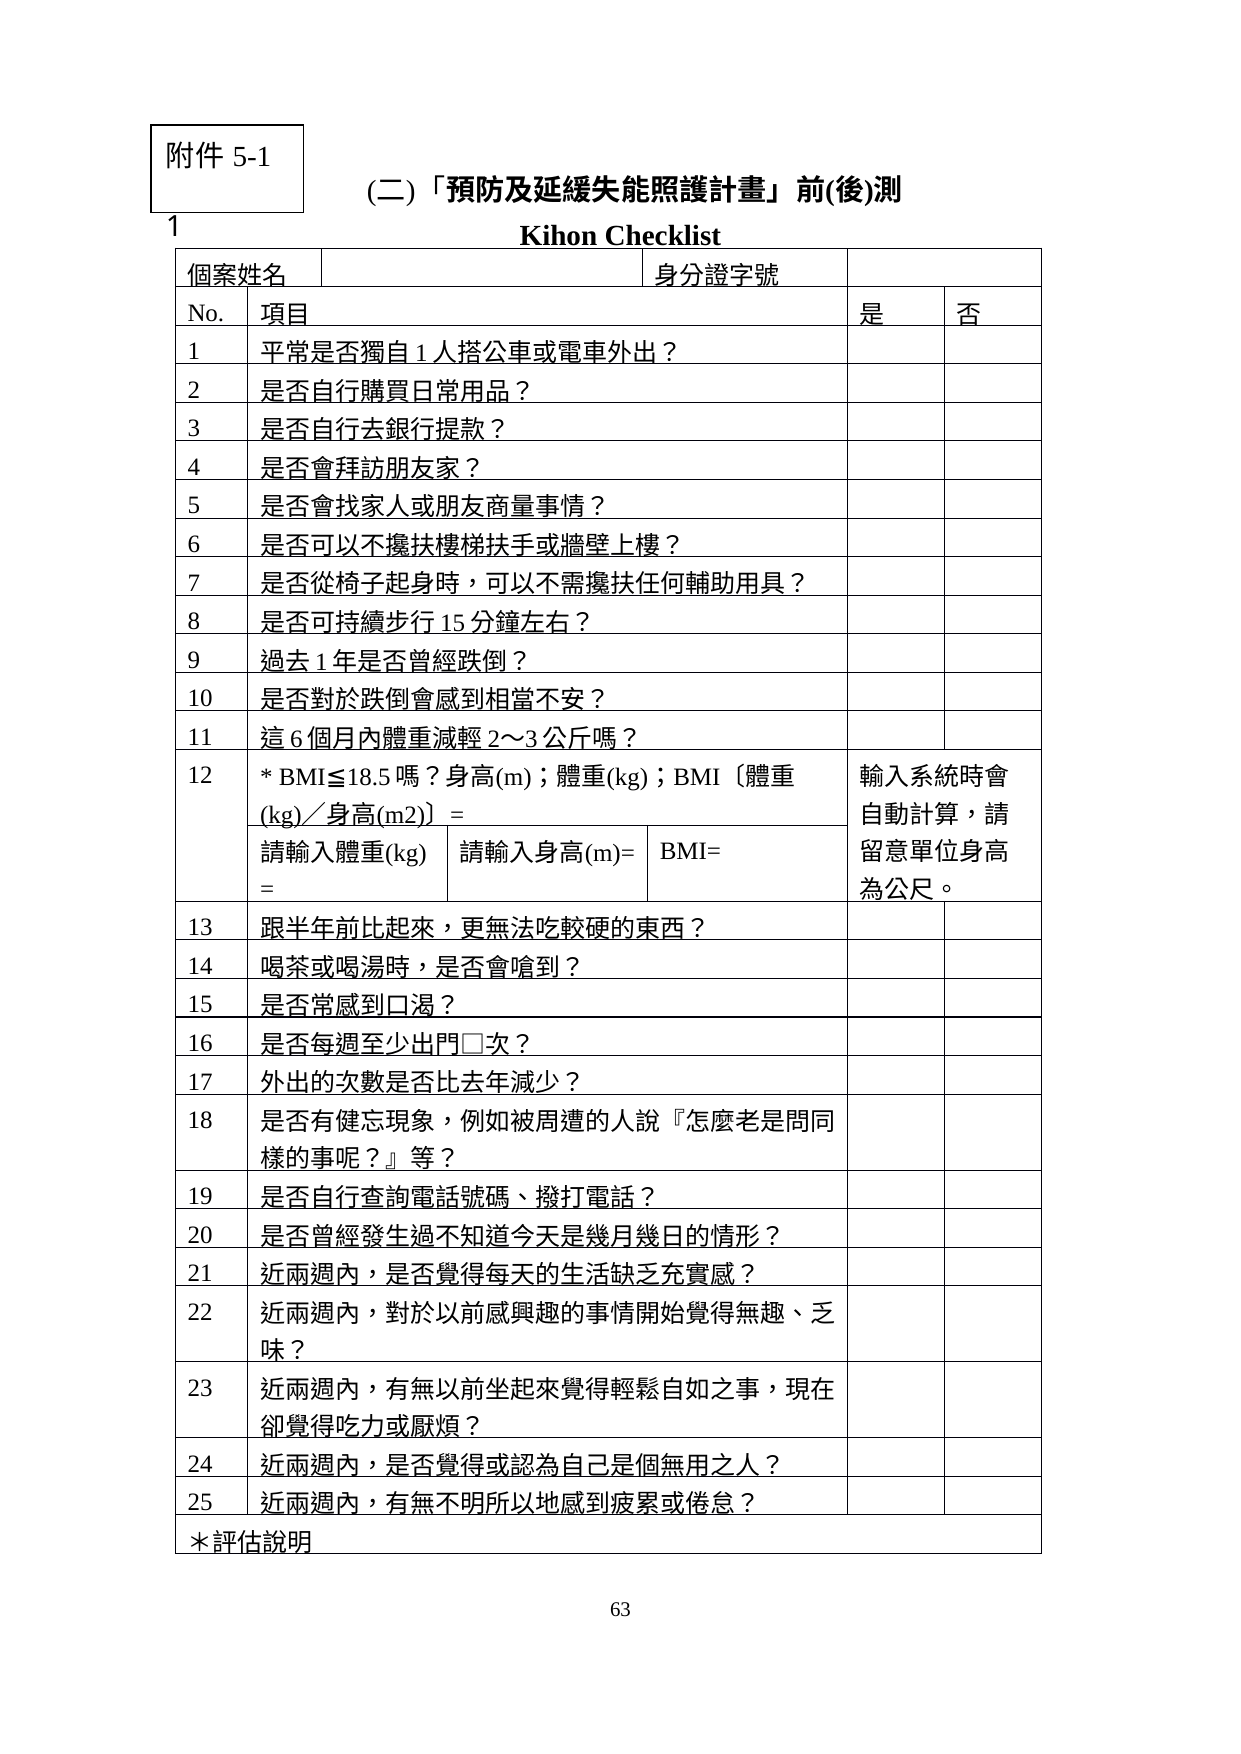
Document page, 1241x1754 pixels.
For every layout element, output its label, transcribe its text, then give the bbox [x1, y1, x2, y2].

table_cell 是否可以不攙扶樓梯扶手或牆壁上樓？ [248, 519, 847, 556]
table_cell [945, 1248, 1041, 1285]
table_cell 是否有健忘現象，例如被周遭的人說『怎麼老是問同樣的事呢？』等？ [248, 1095, 847, 1169]
table_cell [945, 1209, 1041, 1247]
table_header [322, 249, 642, 286]
table_cell 輸入系統時會自動計算，請留意單位身高為公尺。 [848, 750, 1041, 901]
table_cell [848, 902, 944, 939]
table_cell 23 [176, 1362, 247, 1437]
table_cell 是否會找家人或朋友商量事情？ [248, 480, 847, 517]
table_cell [848, 1171, 944, 1208]
table_cell [945, 557, 1041, 594]
table_cell 是否會拜訪朋友家？ [248, 441, 847, 479]
table_cell 近兩週內，有無不明所以地感到疲累或倦怠？ [248, 1477, 847, 1514]
table_cell 11 [176, 711, 247, 749]
table_cell 是否曾經發生過不知道今天是幾月幾日的情形？ [248, 1209, 847, 1247]
table_header 個案姓名 [176, 249, 321, 286]
table_cell 近兩週內，對於以前感興趣的事情開始覺得無趣、乏味？ [248, 1286, 847, 1361]
table_cell 21 [176, 1248, 247, 1285]
table_cell 請輸入體重(kg) = [248, 826, 447, 901]
table_cell 8 [176, 596, 247, 633]
table_cell 是否可持續步行15分鐘左右？ [248, 596, 847, 633]
table_cell [945, 1056, 1041, 1093]
list 「預防及延緩失能照護計畫」前(後)測 [304, 160, 1053, 210]
table_cell [945, 1095, 1041, 1169]
table_cell [848, 403, 944, 440]
table_cell No. [176, 287, 247, 325]
table_cell [848, 519, 944, 556]
table_cell [945, 1171, 1041, 1208]
table_cell 9 [176, 634, 247, 672]
table_cell 是否每週至少出門□次？ [248, 1018, 847, 1055]
table_cell 2 [176, 364, 247, 402]
table_cell [945, 1018, 1041, 1055]
table_cell 7 [176, 557, 247, 594]
table_cell 請輸入身高(m)= [448, 826, 647, 901]
table_cell 近兩週內，有無以前坐起來覺得輕鬆自如之事，現在卻覺得吃力或厭煩？ [248, 1362, 847, 1437]
table_cell [848, 326, 944, 363]
table_cell [945, 403, 1041, 440]
table_cell [945, 1286, 1041, 1361]
table_cell 是否常感到口渴？ [248, 979, 847, 1016]
table_cell [945, 940, 1041, 978]
table_cell [848, 596, 944, 633]
table_cell [848, 480, 944, 517]
table_cell [945, 1362, 1041, 1437]
table_cell * BMI≦18.5嗎？身高(m)；體重(kg)；BMI〔體重(kg)／身高(m2)〕= [248, 750, 847, 825]
table_cell 5 [176, 480, 247, 517]
table_cell 跟半年前比起來，更無法吃較硬的東西？ [248, 902, 847, 939]
table_cell [945, 634, 1041, 672]
table_cell [848, 940, 944, 978]
table_cell [945, 979, 1041, 1016]
table_cell [848, 1286, 944, 1361]
table_cell 外出的次數是否比去年減少？ [248, 1056, 847, 1093]
table_cell 15 [176, 979, 247, 1016]
table_cell [848, 634, 944, 672]
table_cell BMI= [648, 826, 847, 901]
table_cell 6 [176, 519, 247, 556]
table_cell [848, 1095, 944, 1169]
table_cell [848, 711, 944, 749]
table_cell 12 [176, 750, 247, 901]
table_cell [945, 441, 1041, 479]
table_cell 這6個月內體重減輕2～3公斤嗎？ [248, 711, 847, 749]
table_cell [848, 1018, 944, 1055]
table_cell [848, 1477, 944, 1514]
table_cell 22 [176, 1286, 247, 1361]
table_cell [848, 1362, 944, 1437]
table_cell 是否從椅子起身時，可以不需攙扶任何輔助用具？ [248, 557, 847, 594]
table_cell 16 [176, 1018, 247, 1055]
table_cell 是 [848, 287, 944, 325]
table_cell 是否自行查詢電話號碼、撥打電話？ [248, 1171, 847, 1208]
table_cell 19 [176, 1171, 247, 1208]
table_cell 平常是否獨自1人搭公車或電車外出？ [248, 326, 847, 363]
table_cell [945, 1477, 1041, 1514]
table_cell 近兩週內，是否覺得或認為自己是個無用之人？ [248, 1438, 847, 1476]
table_cell [945, 1438, 1041, 1476]
table_cell 14 [176, 940, 247, 978]
table_cell 17 [176, 1056, 247, 1093]
table_cell [848, 1438, 944, 1476]
table_cell [848, 557, 944, 594]
table_cell 否 [945, 287, 1041, 325]
table_cell [848, 364, 944, 402]
table_cell 是否對於跌倒會感到相當不安？ [248, 673, 847, 710]
table_cell 近兩週內，是否覺得每天的生活缺乏充實感？ [248, 1248, 847, 1285]
table_cell [945, 673, 1041, 710]
table_cell 喝茶或喝湯時，是否會嗆到？ [248, 940, 847, 978]
table_cell 10 [176, 673, 247, 710]
table_cell [945, 711, 1041, 749]
table_cell 25 [176, 1477, 247, 1514]
table_header 身分證字號 [643, 249, 847, 286]
table_header [848, 249, 1041, 286]
table_cell 3 [176, 403, 247, 440]
table_cell [848, 1209, 944, 1247]
table_cell [848, 441, 944, 479]
table_cell 是否自行去銀行提款？ [248, 403, 847, 440]
table_cell [945, 596, 1041, 633]
table_cell [848, 673, 944, 710]
table_cell [945, 364, 1041, 402]
table_cell 24 [176, 1438, 247, 1476]
table_cell ＊評估說明 評估時間 特約(據點)單位服務人員須於開班日前七天起至開班日後十四天內完成前測。例：開始日為7/7，前七天為6/30，後十四天為7/21。 特約(據點)單位服務人員須於結束日前七天起至結束日後十四天內完成後測。例：結束日為7/7，前七天為6/30，後十四天為7/21。 評估對象：計畫內所有參與的適用長者。 評估方式：一對一訪談。 評估原則： 請長者不需要過度思考，就主觀想法作答。答案是否適合，由此25題項的施測者來判斷。 針對沒有期間限制的題項，請長者依目前情況來作答。 針對習慣性的題項，含頻度在內，請長者依自己的判斷作答。 各題項的詳細含意如下，可依各地區的實際情況做適當的詮釋，但請不要變更題項的表現形式。 [176, 1515, 1041, 1553]
text Kihon Checklist [187, 210, 1053, 248]
table_cell 13 [176, 902, 247, 939]
table_cell 項目 [248, 287, 847, 325]
table_cell [945, 902, 1041, 939]
table_cell [945, 326, 1041, 363]
table_cell 4 [176, 441, 247, 479]
table_cell [848, 979, 944, 1016]
table_cell [945, 480, 1041, 517]
table_cell 過去1年是否曾經跌倒？ [248, 634, 847, 672]
table_cell [848, 1248, 944, 1285]
table_cell 是否自行購買日常用品？ [248, 364, 847, 402]
table_cell 1 [176, 326, 247, 363]
table_cell 18 [176, 1095, 247, 1169]
table_cell 20 [176, 1209, 247, 1247]
table_cell [945, 519, 1041, 556]
table_cell [848, 1056, 944, 1093]
